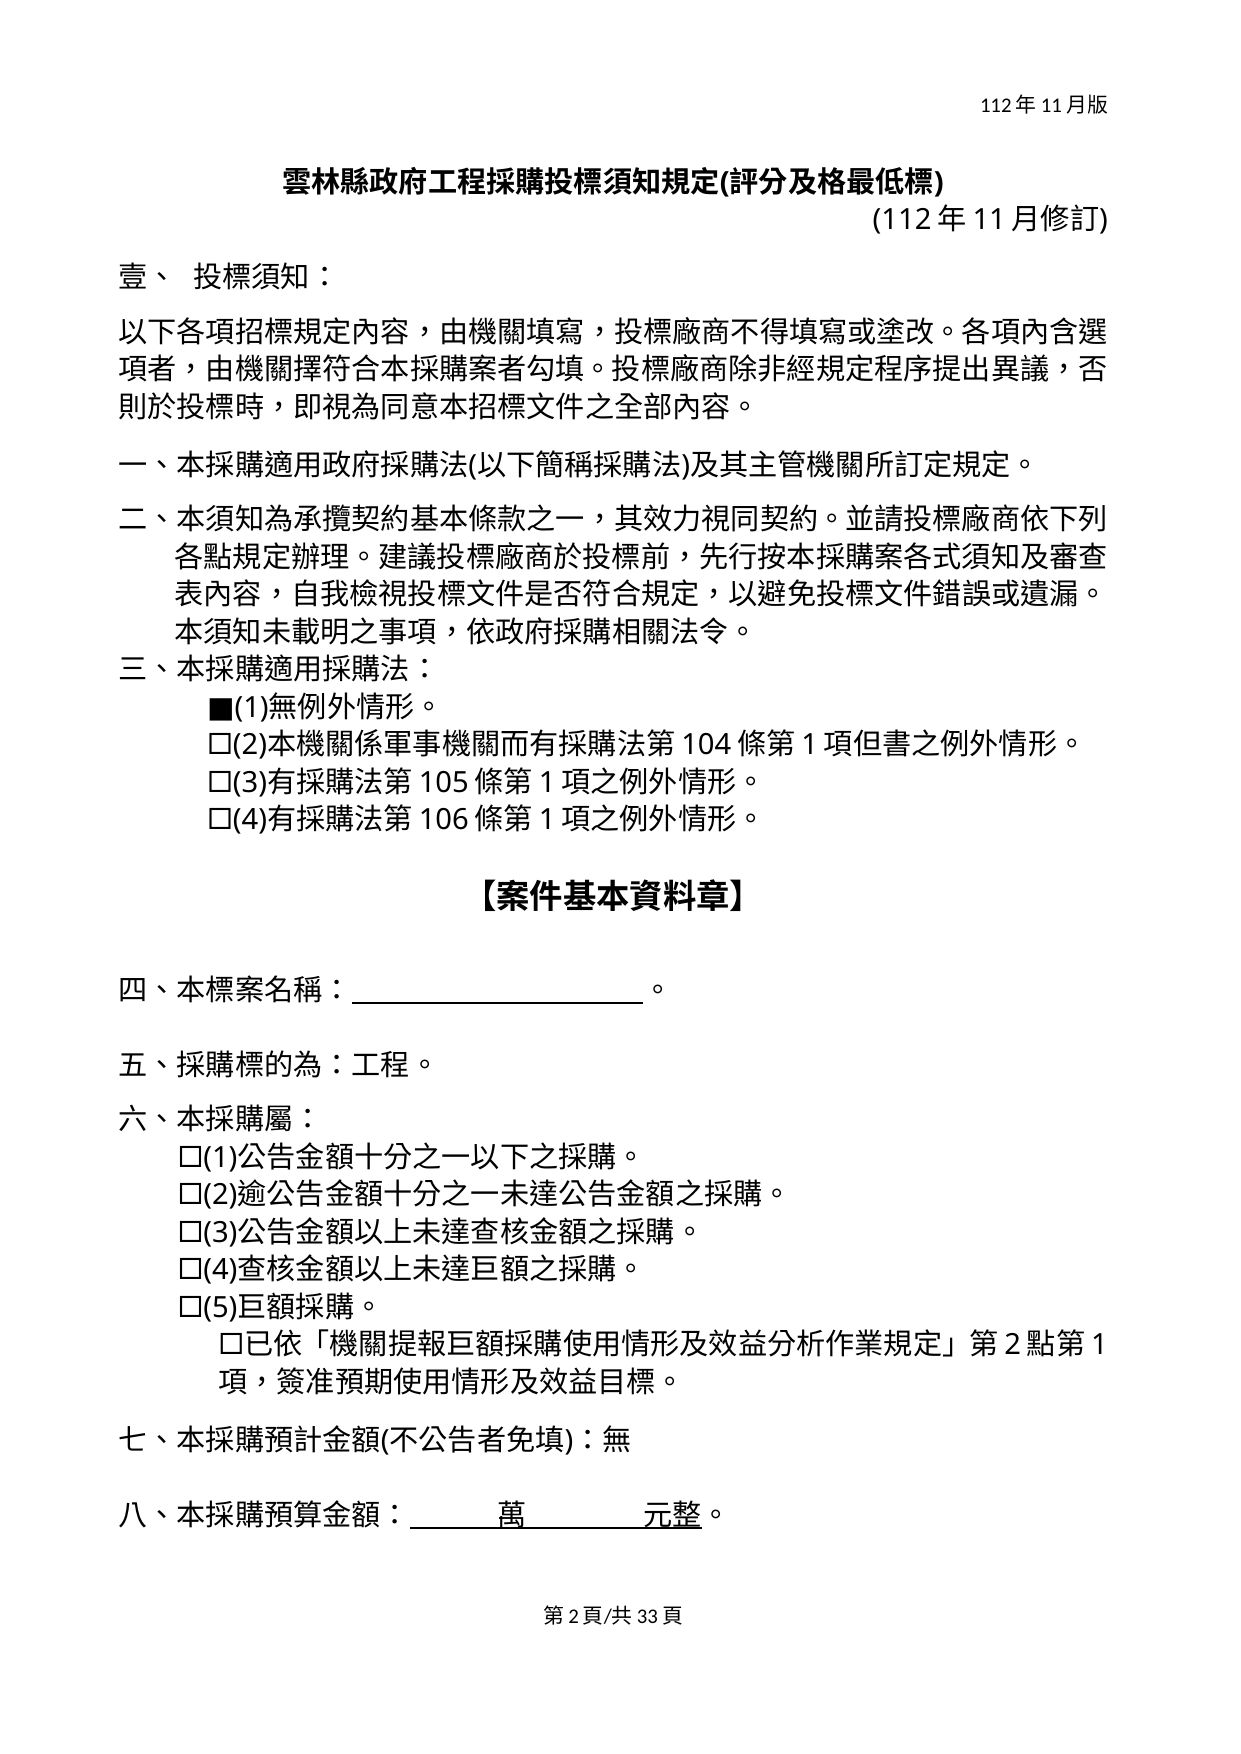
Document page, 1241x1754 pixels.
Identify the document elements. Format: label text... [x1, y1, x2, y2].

list 本採購預算金額： 萬 元整。 [118, 1475, 1107, 1550]
text (2)逾公告金額十分之一未達公告金額之採購。 [177, 1175, 1107, 1212]
text 已依「機關提報巨額採購使用情形及效益分析作業規定」第2點第1項，簽准預期使用情形及效益目標。 [218, 1325, 1107, 1400]
list 本採購屬： [118, 1100, 1107, 1137]
text (2)本機關係軍事機關而有採購法第104條第1項但書之例外情形。 [207, 725, 1107, 762]
list 本採購適用採購法： [118, 650, 1107, 687]
subtitle 【案件基本資料章】 [118, 856, 1107, 931]
list 本須知為承攬契約基本條款之一，其效力視同契約。並請投標廠商依下列各點規定辦理。建議投標廠商於投標前，先行按本採購案各式須知及審查表內容，自我檢視投標文件是否符合規定，以避免投標文件錯誤或遺漏。本須知未載明之事項，依政府採購相關法令。 [118, 500, 1107, 650]
text 以下各項招標規定內容，由機關填寫，投標廠商不得填寫或塗改。各項內含選項者，由機關擇符合本採購案者勾填。投標廠商除非經規定程序提出異議，否則於投標時，即視為同意本招標文件之全部內容。 [118, 312, 1107, 425]
list 本標案名稱： 。 [118, 950, 1107, 1025]
text (1)公告金額十分之一以下之採購。 [177, 1137, 1107, 1175]
text (4)查核金額以上未達巨額之採購。 [177, 1250, 1107, 1287]
list 本採購適用政府採購法(以下簡稱採購法)及其主管機關所訂定規定。 [118, 425, 1107, 500]
list 本採購預計金額(不公告者免填)：無 [118, 1400, 1107, 1475]
text ■(1)無例外情形。 [207, 687, 1107, 725]
list 投標須知： [118, 237, 1107, 312]
list 採購標的為：工程。 [118, 1025, 1107, 1100]
text 雲林縣政府工程採購投標須知規定(評分及格最低標) [118, 162, 1107, 200]
text (5)巨額採購。 [177, 1287, 1107, 1325]
text (3)公告金額以上未達查核金額之採購。 [177, 1212, 1107, 1250]
text (3)有採購法第105條第1項之例外情形。 [207, 762, 1107, 800]
text (4)有採購法第106條第1項之例外情形。 [207, 800, 1107, 837]
text (112年11月修訂) [118, 200, 1107, 237]
